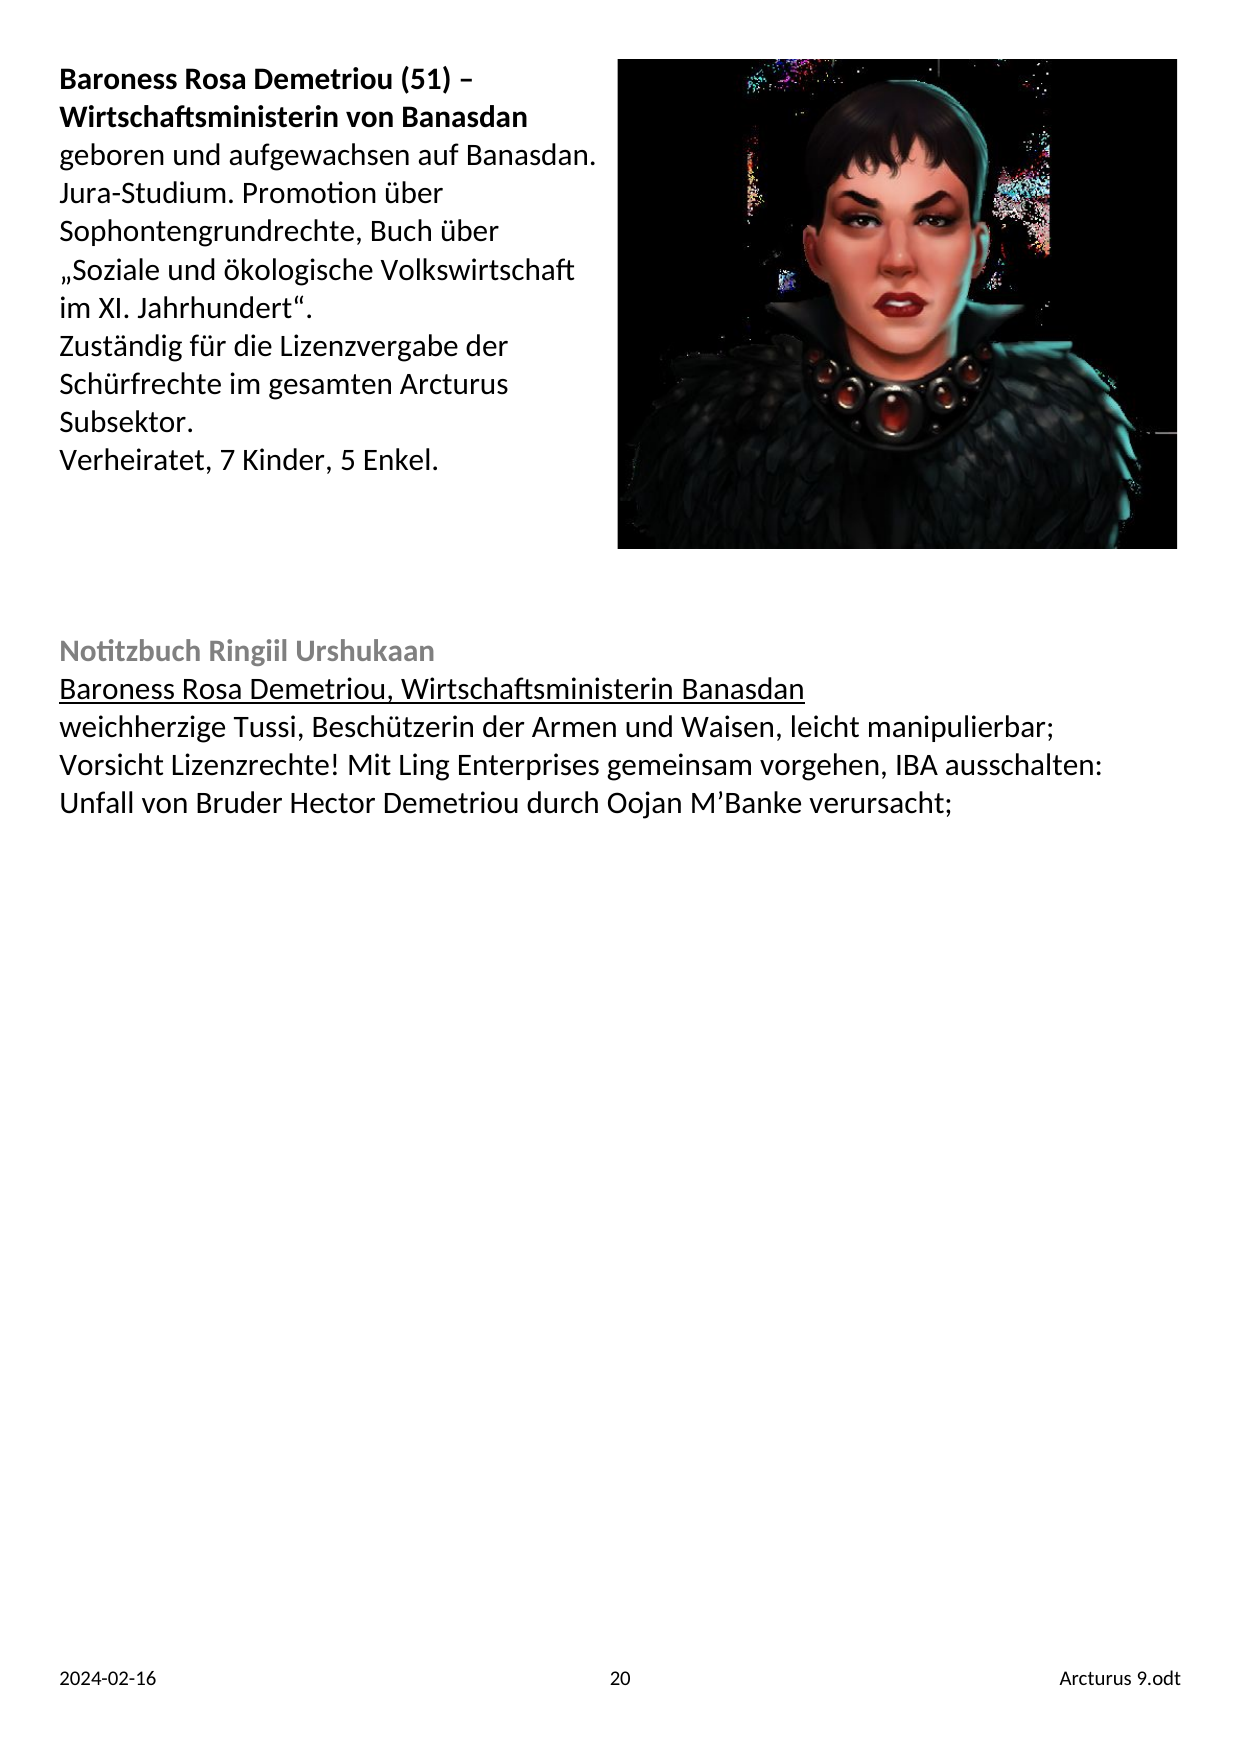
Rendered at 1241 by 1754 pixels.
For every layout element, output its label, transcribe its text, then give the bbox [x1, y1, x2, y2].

text weichherzige Tussi, Beschützerin der Armen und Waisen, leicht manipulierbar; [59, 707, 1181, 745]
text Unfall von Bruder Hector Demetriou durch Oojan M’Banke verursacht; [59, 783, 1181, 822]
text Vorsicht Lizenzrechte! Mit Ling Enterprises gemeinsam vorgehen, IBA ausschalten: [59, 745, 1181, 783]
text Jura-Studium. Promotion über Sophontengrundrechte, Buch über „Soziale und ökologische Volkswirtschaft im XI. Jahrhundert“. [59, 173, 617, 326]
text geboren und aufgewachsen auf Banasdan. [59, 135, 617, 173]
text Zuständig für die Lizenzvergabe der Schürfrechte im gesamten Arcturus Subsektor. Verheiratet, 7 Kinder, 5 Enkel. [59, 326, 617, 478]
text Baroness Rosa Demetriou (51) – [59, 59, 617, 97]
text Wirtschaftsministerin von Banasdan [59, 97, 617, 135]
picture [617, 59, 1178, 549]
text Notitzbuch Ringiil Urshukaan [59, 631, 1181, 669]
text Baroness Rosa Demetriou, Wirtschaftsministerin Banasdan [59, 669, 1181, 707]
